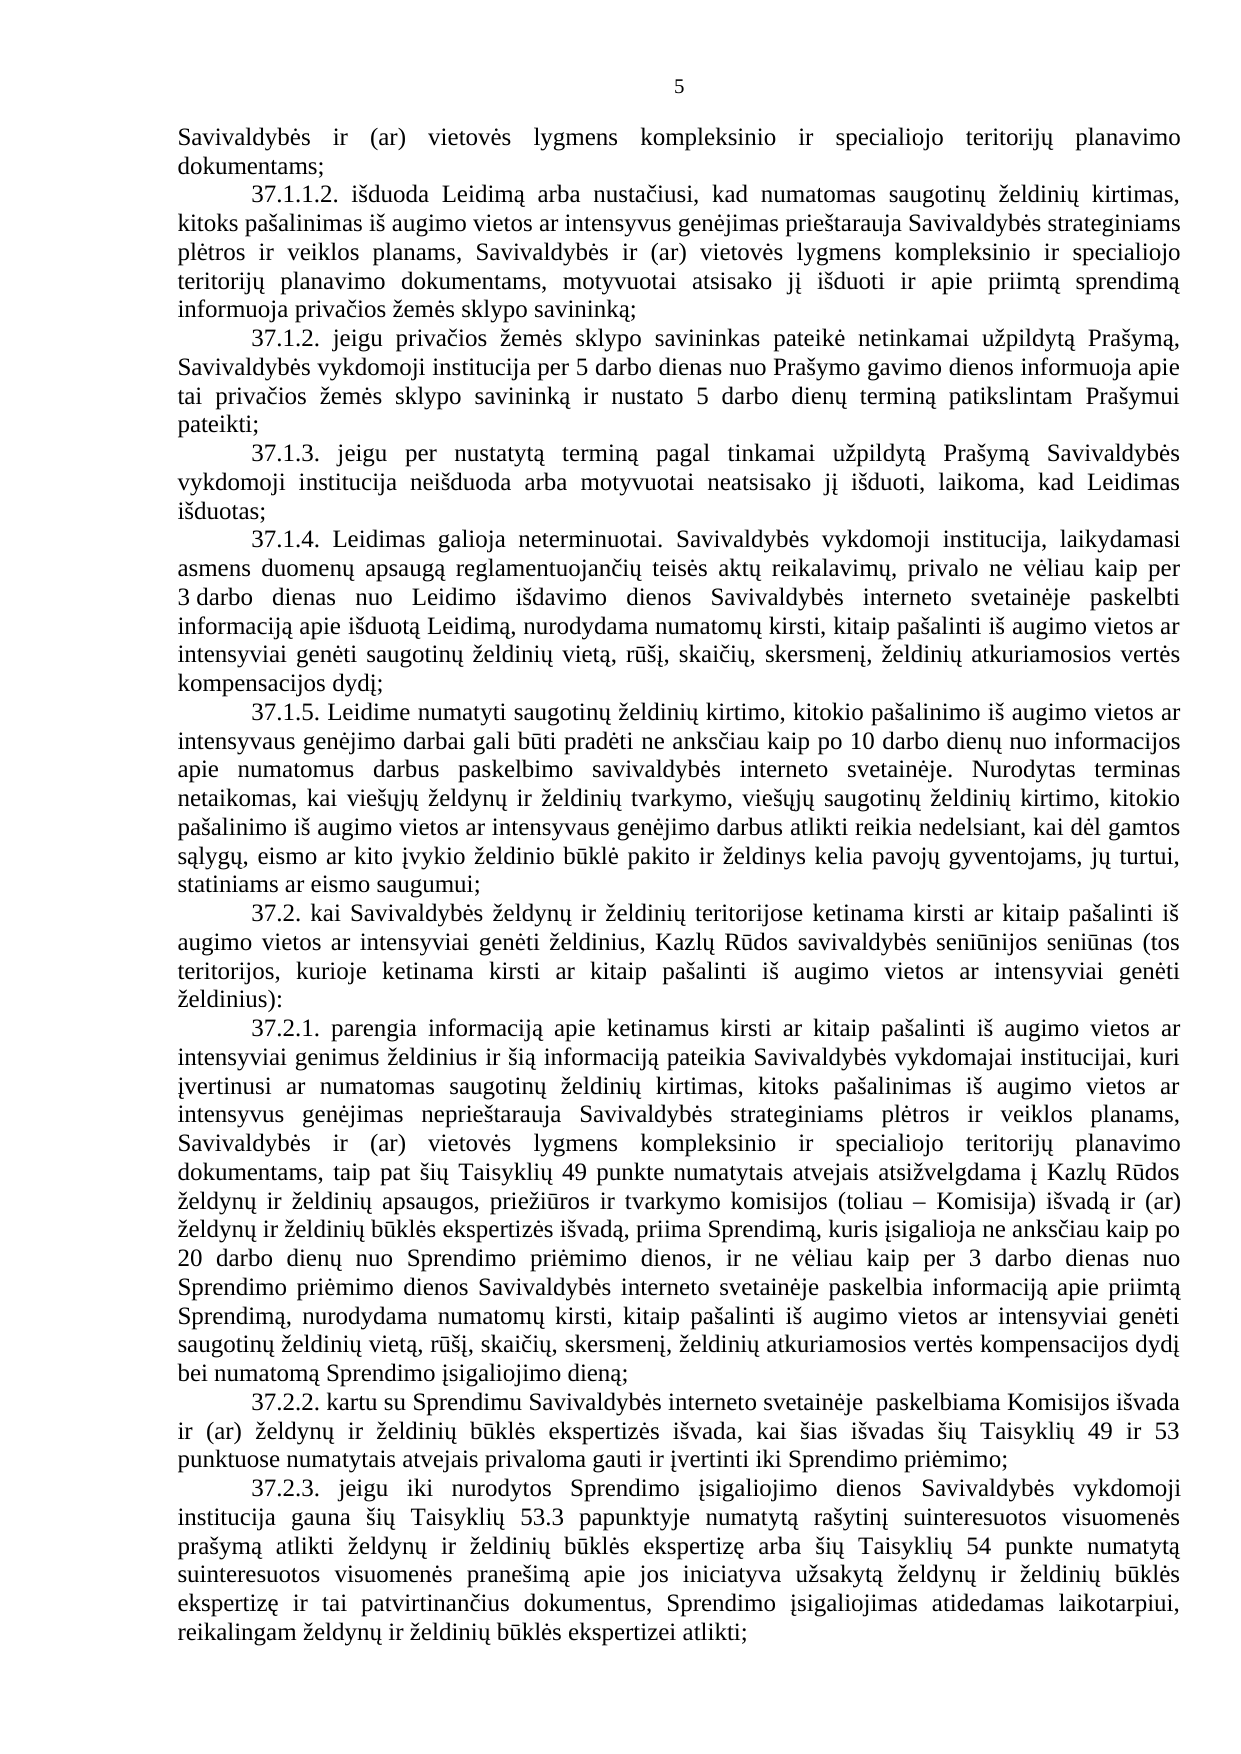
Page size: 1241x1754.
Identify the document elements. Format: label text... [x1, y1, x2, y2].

text 37.1.4. Leidimas galioja neterminuotai. Savivaldybės vykdomoji institucija, laikydamasi asmens duomenų apsaugą reglamentuojančių teisės aktų reikalavimų, privalo ne vėliau kaip per 3 darbo dienas nuo Leidimo išdavimo dienos Savivaldybės interneto svetainėje paskelbti informaciją apie išduotą Leidimą, nurodydama numatomų kirsti, kitaip pašalinti iš augimo vietos ar intensyviai genėti saugotinų želdinių vietą, rūšį, skaičių, skersmenį, želdinių atkuriamosios vertės kompensacijos dydį; [177, 524, 1181, 697]
text 37.1.2. jeigu privačios žemės sklypo savininkas pateikė netinkamai užpildytą Prašymą, Savivaldybės vykdomoji institucija per 5 darbo dienas nuo Prašymo gavimo dienos informuoja apie tai privačios žemės sklypo savininką ir nustato 5 darbo dienų terminą patikslintam Prašymui pateikti; [177, 323, 1181, 438]
text 37.1.5. Leidime numatyti saugotinų želdinių kirtimo, kitokio pašalinimo iš augimo vietos ar intensyvaus genėjimo darbai gali būti pradėti ne anksčiau kaip po 10 darbo dienų nuo informacijos apie numatomus darbus paskelbimo savivaldybės interneto svetainėje. Nurodytas terminas netaikomas, kai viešųjų želdynų ir želdinių tvarkymo, viešųjų saugotinų želdinių kirtimo, kitokio pašalinimo iš augimo vietos ar intensyvaus genėjimo darbus atlikti reikia nedelsiant, kai dėl gamtos sąlygų, eismo ar kito įvykio želdinio būklė pakito ir želdinys kelia pavojų gyventojams, jų turtui, statiniams ar eismo saugumui; [177, 697, 1181, 898]
text 37.2.1. parengia informaciją apie ketinamus kirsti ar kitaip pašalinti iš augimo vietos ar intensyviai genimus želdinius ir šią informaciją pateikia Savivaldybės vykdomajai institucijai, kuri įvertinusi ar numatomas saugotinų želdinių kirtimas, kitoks pašalinimas iš augimo vietos ar intensyvus genėjimas neprieštarauja Savivaldybės strateginiams plėtros ir veiklos planams, Savivaldybės ir (ar) vietovės lygmens kompleksinio ir specialiojo teritorijų planavimo dokumentams, taip pat šių Taisyklių 49 punkte numatytais atvejais atsižvelgdama į Kazlų Rūdos želdynų ir želdinių apsaugos, priežiūros ir tvarkymo komisijos (toliau – Komisija) išvadą ir (ar) želdynų ir želdinių būklės ekspertizės išvadą, priima Sprendimą, kuris įsigalioja ne anksčiau kaip po 20 darbo dienų nuo Sprendimo priėmimo dienos, ir ne vėliau kaip per 3 darbo dienas nuo Sprendimo priėmimo dienos Savivaldybės interneto svetainėje paskelbia informaciją apie priimtą Sprendimą, nurodydama numatomų kirsti, kitaip pašalinti iš augimo vietos ar intensyviai genėti saugotinų želdinių vietą, rūšį, skaičių, skersmenį, želdinių atkuriamosios vertės kompensacijos dydį bei numatomą Sprendimo įsigaliojimo dieną; [177, 1013, 1181, 1387]
text Savivaldybės ir (ar) vietovės lygmens kompleksinio ir specialiojo teritorijų planavimo dokumentams; [177, 122, 1181, 179]
text 37.2. kai Savivaldybės želdynų ir želdinių teritorijose ketinama kirsti ar kitaip pašalinti iš augimo vietos ar intensyviai genėti želdinius, Kazlų Rūdos savivaldybės seniūnijos seniūnas (tos teritorijos, kurioje ketinama kirsti ar kitaip pašalinti iš augimo vietos ar intensyviai genėti želdinius): [177, 898, 1181, 1013]
text 37.1.1.2. išduoda Leidimą arba nustačiusi, kad numatomas saugotinų želdinių kirtimas, kitoks pašalinimas iš augimo vietos ar intensyvus genėjimas prieštarauja Savivaldybės strateginiams plėtros ir veiklos planams, Savivaldybės ir (ar) vietovės lygmens kompleksinio ir specialiojo teritorijų planavimo dokumentams, motyvuotai atsisako jį išduoti ir apie priimtą sprendimą informuoja privačios žemės sklypo savininką; [177, 179, 1181, 323]
text 37.1.3. jeigu per nustatytą terminą pagal tinkamai užpildytą Prašymą Savivaldybės vykdomoji institucija neišduoda arba motyvuotai neatsisako jį išduoti, laikoma, kad Leidimas išduotas; [177, 438, 1181, 524]
text 37.2.3. jeigu iki nurodytos Sprendimo įsigaliojimo dienos Savivaldybės vykdomoji institucija gauna šių Taisyklių 53.3 papunktyje numatytą rašytinį suinteresuotos visuomenės prašymą atlikti želdynų ir želdinių būklės ekspertizę arba šių Taisyklių 54 punkte numatytą suinteresuotos visuomenės pranešimą apie jos iniciatyva užsakytą želdynų ir želdinių būklės ekspertizę ir tai patvirtinančius dokumentus, Sprendimo įsigaliojimas atidedamas laikotarpiui, reikalingam želdynų ir želdinių būklės ekspertizei atlikti; [177, 1473, 1181, 1646]
text 37.2.2. kartu su Sprendimu Savivaldybės interneto svetainėje paskelbiama Komisijos išvada ir (ar) želdynų ir želdinių būklės ekspertizės išvada, kai šias išvadas šių Taisyklių 49 ir 53 punktuose numatytais atvejais privaloma gauti ir įvertinti iki Sprendimo priėmimo; [177, 1387, 1181, 1473]
